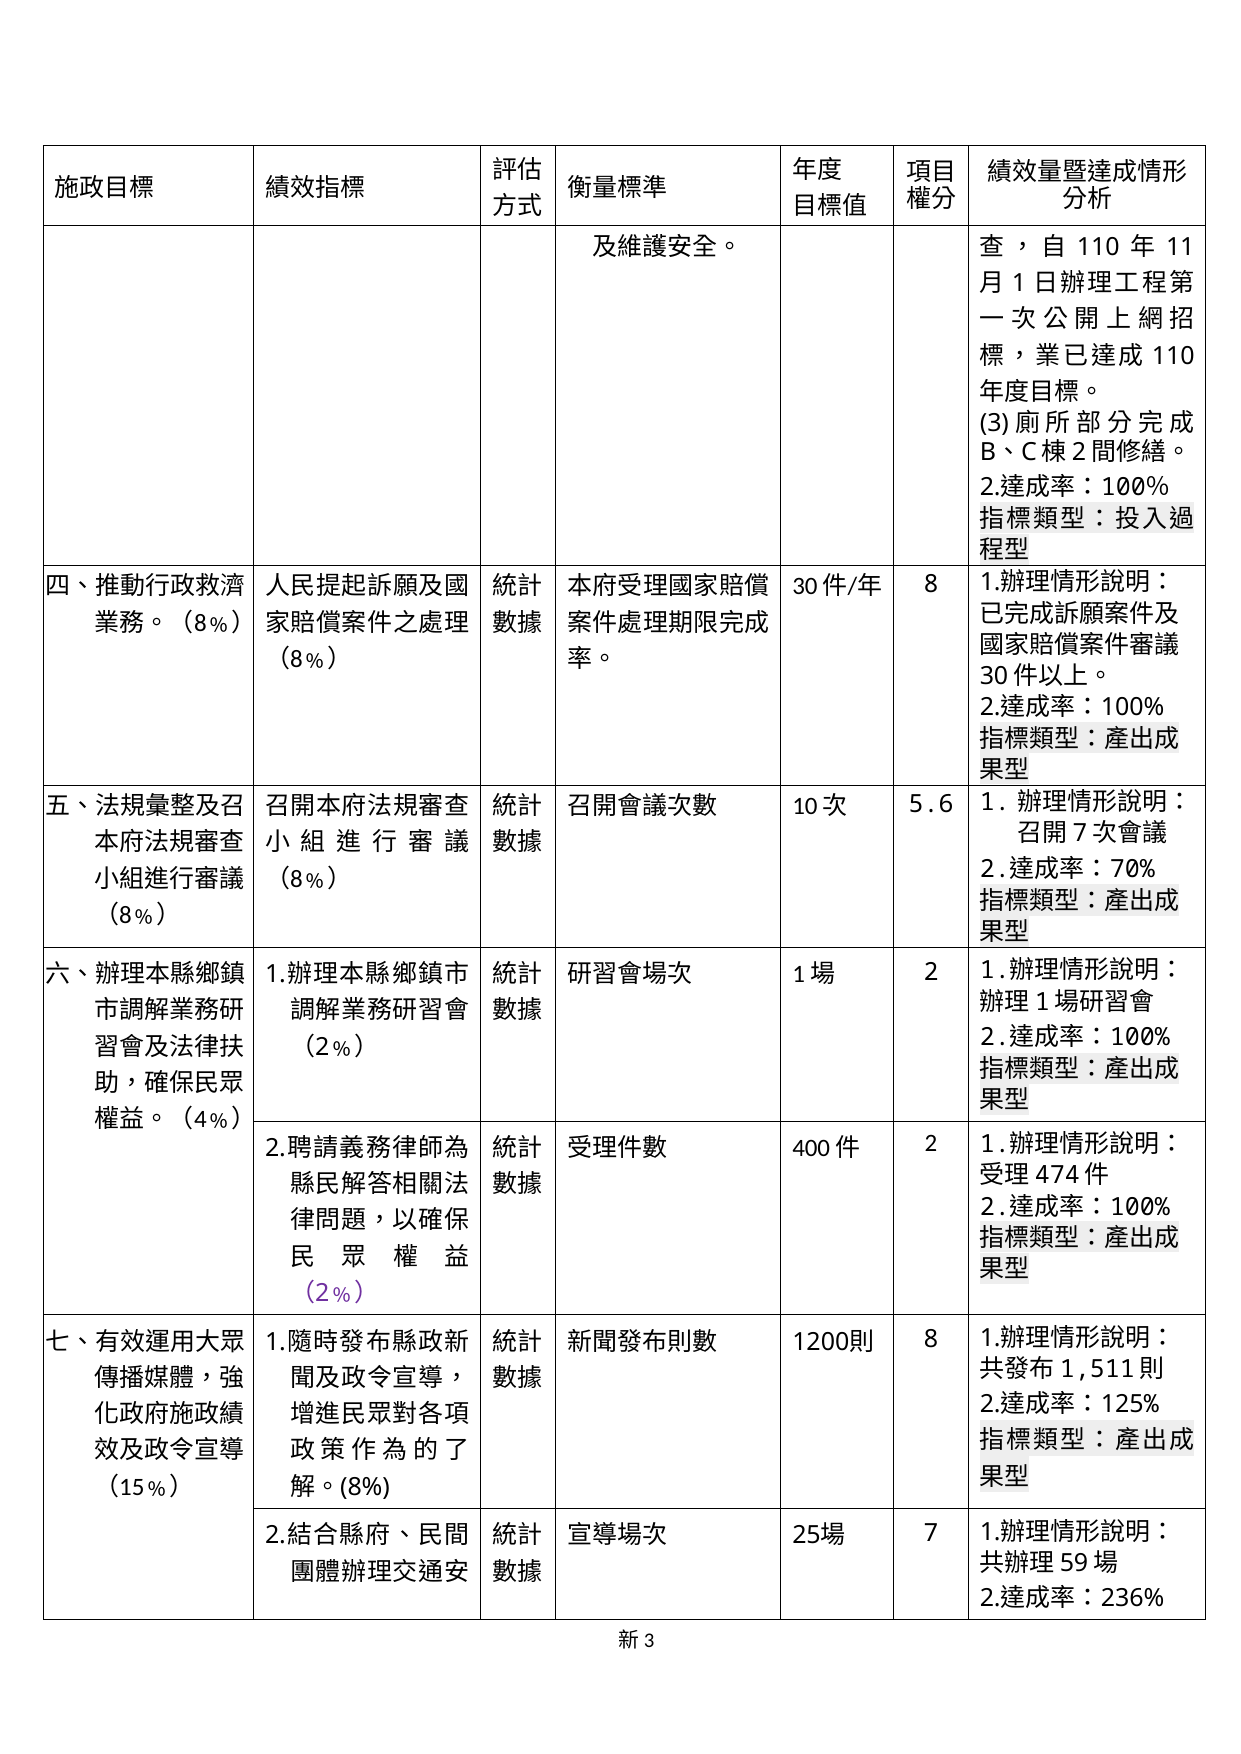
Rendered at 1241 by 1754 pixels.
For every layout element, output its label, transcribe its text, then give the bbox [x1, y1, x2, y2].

table_cell [894, 226, 968, 565]
table_cell 1.辦理情形說明：受理474件 2.達成率：100% 指標類型：產出成果型 [969, 1122, 1205, 1314]
table_cell 召開本府法規審查小組進行審議（8﹪） [254, 786, 480, 947]
table_cell 統計數據 [481, 1509, 555, 1619]
table_header 衡量標準 [556, 146, 780, 225]
table_cell 辦理情形說明：召開7次會議 2.達成率：70% 指標類型：產出成果型 [969, 786, 1205, 947]
table_cell 統計數據 [481, 566, 555, 784]
table_cell 七、有效運用大眾傳播媒體，強化政府施政績效及政令宣導（15﹪） [44, 1315, 253, 1619]
table_cell 召開會議次數 [556, 786, 780, 947]
table_cell 2 [894, 1122, 968, 1314]
table_cell 5.6 [894, 786, 968, 947]
table_cell 宣導場次 [556, 1509, 780, 1619]
table_cell 統計數據 [481, 1315, 555, 1508]
table_cell 30件/年 [781, 566, 893, 784]
table_cell 2.聘請義務律師為縣民解答相關法律問題，以確保民眾權益（2﹪） [254, 1122, 480, 1314]
table_cell 10次 [781, 786, 893, 947]
table_cell 統計數據 [481, 948, 555, 1121]
table_cell 1.辦理情形說明：共辦理59場 2.達成率：236% [969, 1509, 1205, 1619]
table_cell 2.結合縣府、民間團體辦理交通安 [254, 1509, 480, 1619]
table_cell [481, 226, 555, 565]
table_cell 五、法規彙整及召本府法規審查小組進行審議（8﹪） [44, 786, 253, 947]
table_header 年度 目標值 [781, 146, 893, 225]
table_cell 1場 [781, 948, 893, 1121]
table_cell 新聞發布則數 [556, 1315, 780, 1508]
table_cell 7 [894, 1509, 968, 1619]
table_cell 25場 [781, 1509, 893, 1619]
table_cell 8 [894, 566, 968, 784]
table_cell 2 [894, 948, 968, 1121]
table_cell 1.辦理情形說明：已完成訴願案件及國家賠償案件審議30件以上。 2.達成率：100% 指標類型：產出成果型 [969, 566, 1205, 784]
table_header 施政目標 [44, 146, 253, 225]
table_cell [781, 226, 893, 565]
table_cell 1.辦理情形說明：辦理1場研習會 2.達成率：100% 指標類型：產出成果型 [969, 948, 1205, 1121]
table_header 評估方式 [481, 146, 555, 225]
table_header 項目權分 [894, 146, 968, 225]
table_cell 本府受理國家賠償案件處理期限完成率。 [556, 566, 780, 784]
table_cell 四、推動行政救濟業務。（8﹪） [44, 566, 253, 784]
table_cell 六、辦理本縣鄉鎮市調解業務研習會及法律扶助，確保民眾權益。（4﹪） [44, 948, 253, 1314]
table_cell 8 [894, 1315, 968, 1508]
table_cell 統計數據 [481, 786, 555, 947]
table_header 績效指標 [254, 146, 480, 225]
table_cell 人民提起訴願及國家賠償案件之處理（8﹪） [254, 566, 480, 784]
table_header 績效量暨達成情形分析 [969, 146, 1205, 225]
table_cell 1.辦理情形說明：共發布1,511則 2.達成率：125% 指標類型：產出成果型 [969, 1315, 1205, 1508]
table_cell 查，自110年11月1日辦理工程第一次公開上網招標，業已達成110年度目標。 (3)廁所部分完成B、C棟2間修繕。 2.達成率：100％ 指標類型：投入過程型 [969, 226, 1205, 565]
table_cell 1200則 [781, 1315, 893, 1508]
table_cell 1.辦理本縣鄉鎮市調解業務研習會（2﹪） [254, 948, 480, 1121]
table_cell 研習會場次 [556, 948, 780, 1121]
table_cell 400件 [781, 1122, 893, 1314]
table_cell 1.隨時發布縣政新聞及政令宣導，增進民眾對各項政策作為的了解。(8%) [254, 1315, 480, 1508]
table_cell [254, 226, 480, 565]
table_cell 統計數據 [481, 1122, 555, 1314]
table_cell 受理件數 [556, 1122, 780, 1314]
table_cell 及維護安全。 [556, 226, 780, 565]
